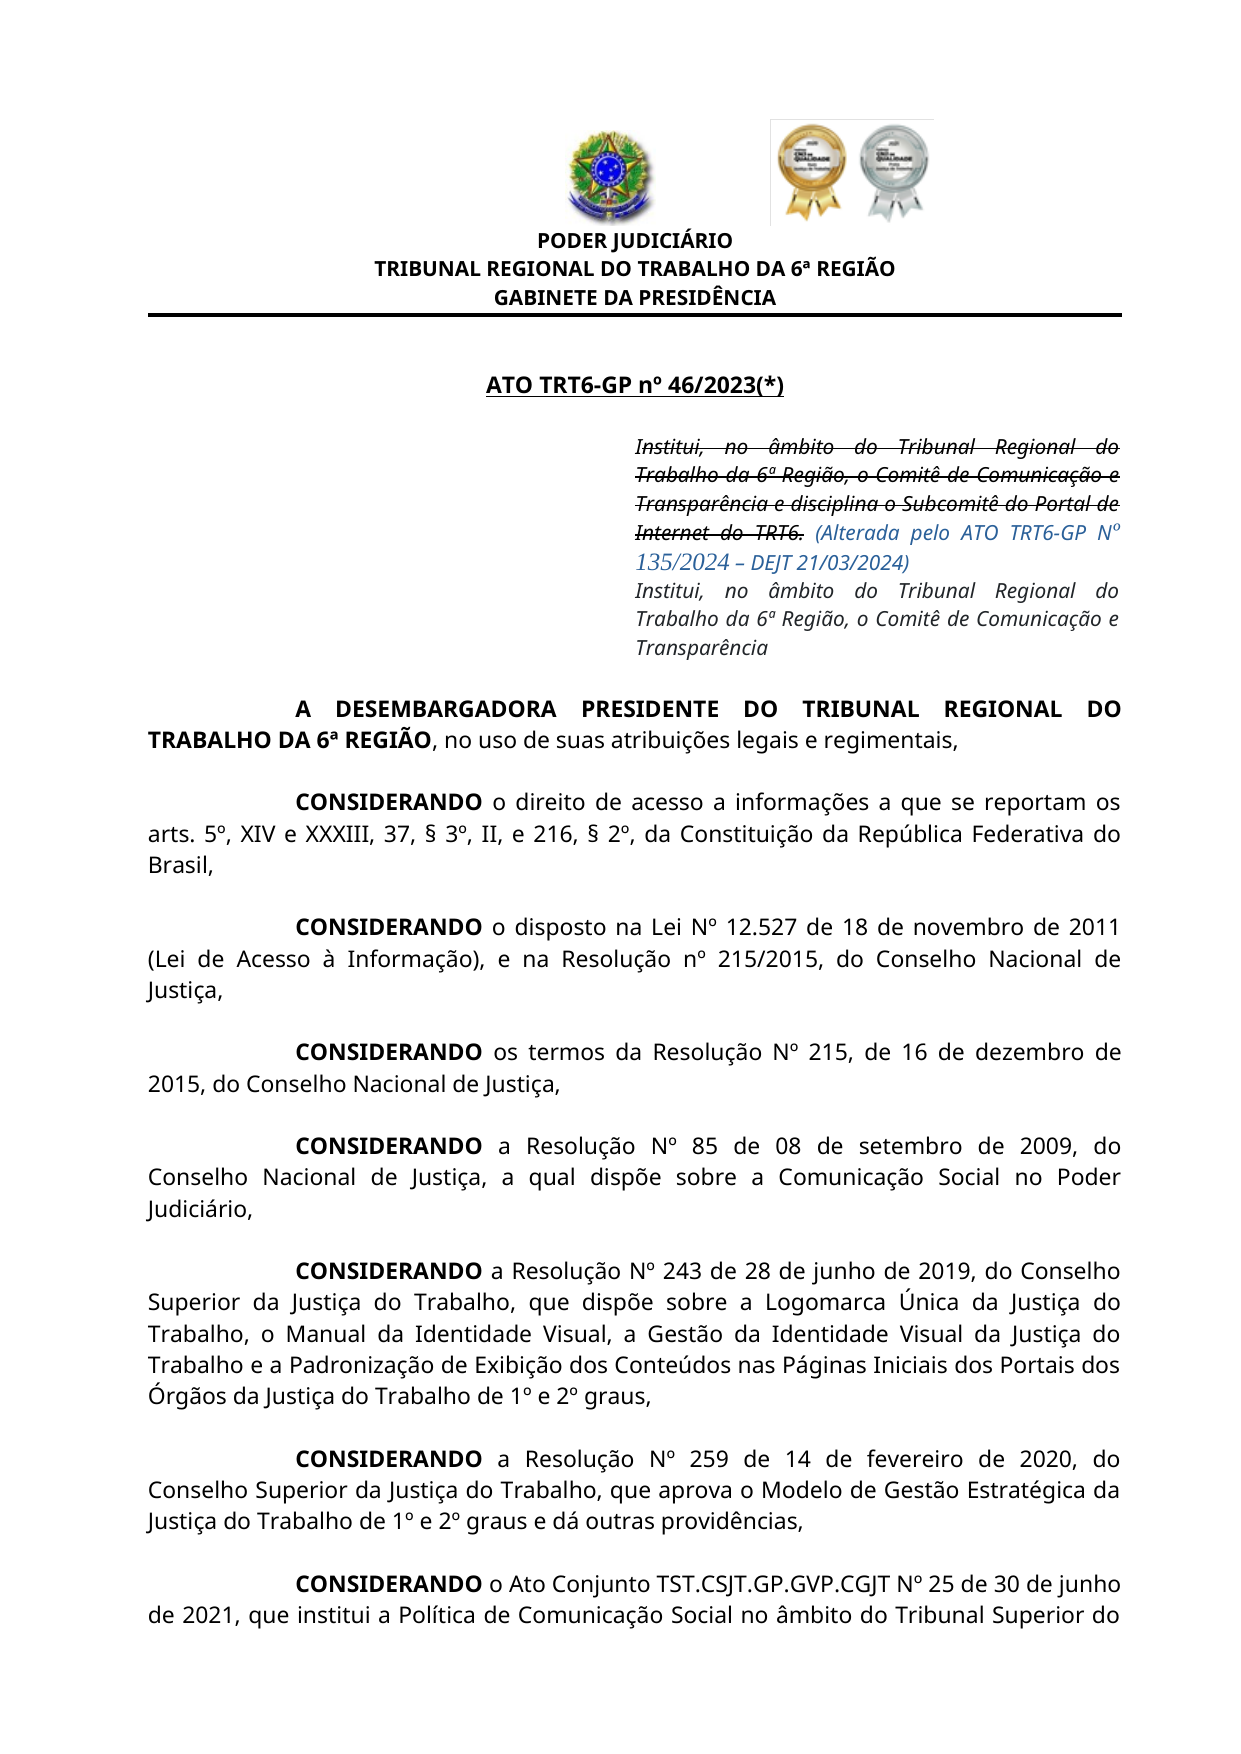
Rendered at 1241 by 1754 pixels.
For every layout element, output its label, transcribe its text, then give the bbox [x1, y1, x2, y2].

text CONSIDERANDO a Resolução Nº 85 de 08 de setembro de 2009, do Conselho Nacional de Justiça, a qual dispõe sobre a Comunicação Social no Poder Judiciário, [148, 1130, 1122, 1224]
text CONSIDERANDO os termos da Resolução Nº 215, de 16 de dezembro de 2015, do Conselho Nacional de Justiça, [148, 1036, 1122, 1099]
text ATO TRT6-GP nº 46/2023(*) [148, 369, 1122, 401]
picture [769, 118, 934, 226]
text Institui, no âmbito do Tribunal Regional do Trabalho da 6ª Região, o Comitê de Comunicação e Transparência [635, 576, 1122, 661]
text CONSIDERANDO a Resolução Nº 243 de 28 de junho de 2019, do Conselho Superior da Justiça do Trabalho, que dispõe sobre a Logomarca Única da Justiça do Trabalho, o Manual da Identidade Visual, a Gestão da Identidade Visual da Justiça do Trabalho e a Padronização de Exibição dos Conteúdos nas Páginas Iniciais dos Portais dos Órgãos da Justiça do Trabalho de 1º e 2º graus, [148, 1255, 1122, 1411]
text A DESEMBARGADORA PRESIDENTE DO TRIBUNAL REGIONAL DO TRABALHO DA 6ª REGIÃO, no uso de suas atribuições legais e regimentais, [148, 693, 1122, 755]
text CONSIDERANDO o disposto na Lei Nº 12.527 de 18 de novembro de 2011 (Lei de Acesso à Informação), e na Resolução nº 215/2015, do Conselho Nacional de Justiça, [148, 911, 1122, 1005]
text CONSIDERANDO a Resolução Nº 259 de 14 de fevereiro de 2020, do Conselho Superior da Justiça do Trabalho, que aprova o Modelo de Gestão Estratégica da Justiça do Trabalho de 1º e 2º graus e dá outras providências, [148, 1443, 1122, 1536]
text CONSIDERANDO o Ato Conjunto TST.CSJT.GP.GVP.CGJT Nº 25 de 30 de junho de 2021, que institui a Política de Comunicação Social no âmbito do Tribunal Superior do [148, 1568, 1122, 1630]
text Institui, no âmbito do Tribunal Regional do Trabalho da 6ª Região, o Comitê de Comunicação e Transparência e disciplina o Subcomitê do Portal de Internet do TRT6. (Alterada pelo ATO TRT6-GP Nº 135/2024 – DEJT 21/03/2024) [635, 432, 1122, 576]
text CONSIDERANDO o direito de acesso a informações a que se reportam os arts. 5º, XIV e XXXIII, 37, § 3º, II, e 216, § 2º, da Constituição da República Federativa do Brasil, [148, 786, 1122, 880]
picture [565, 130, 656, 226]
